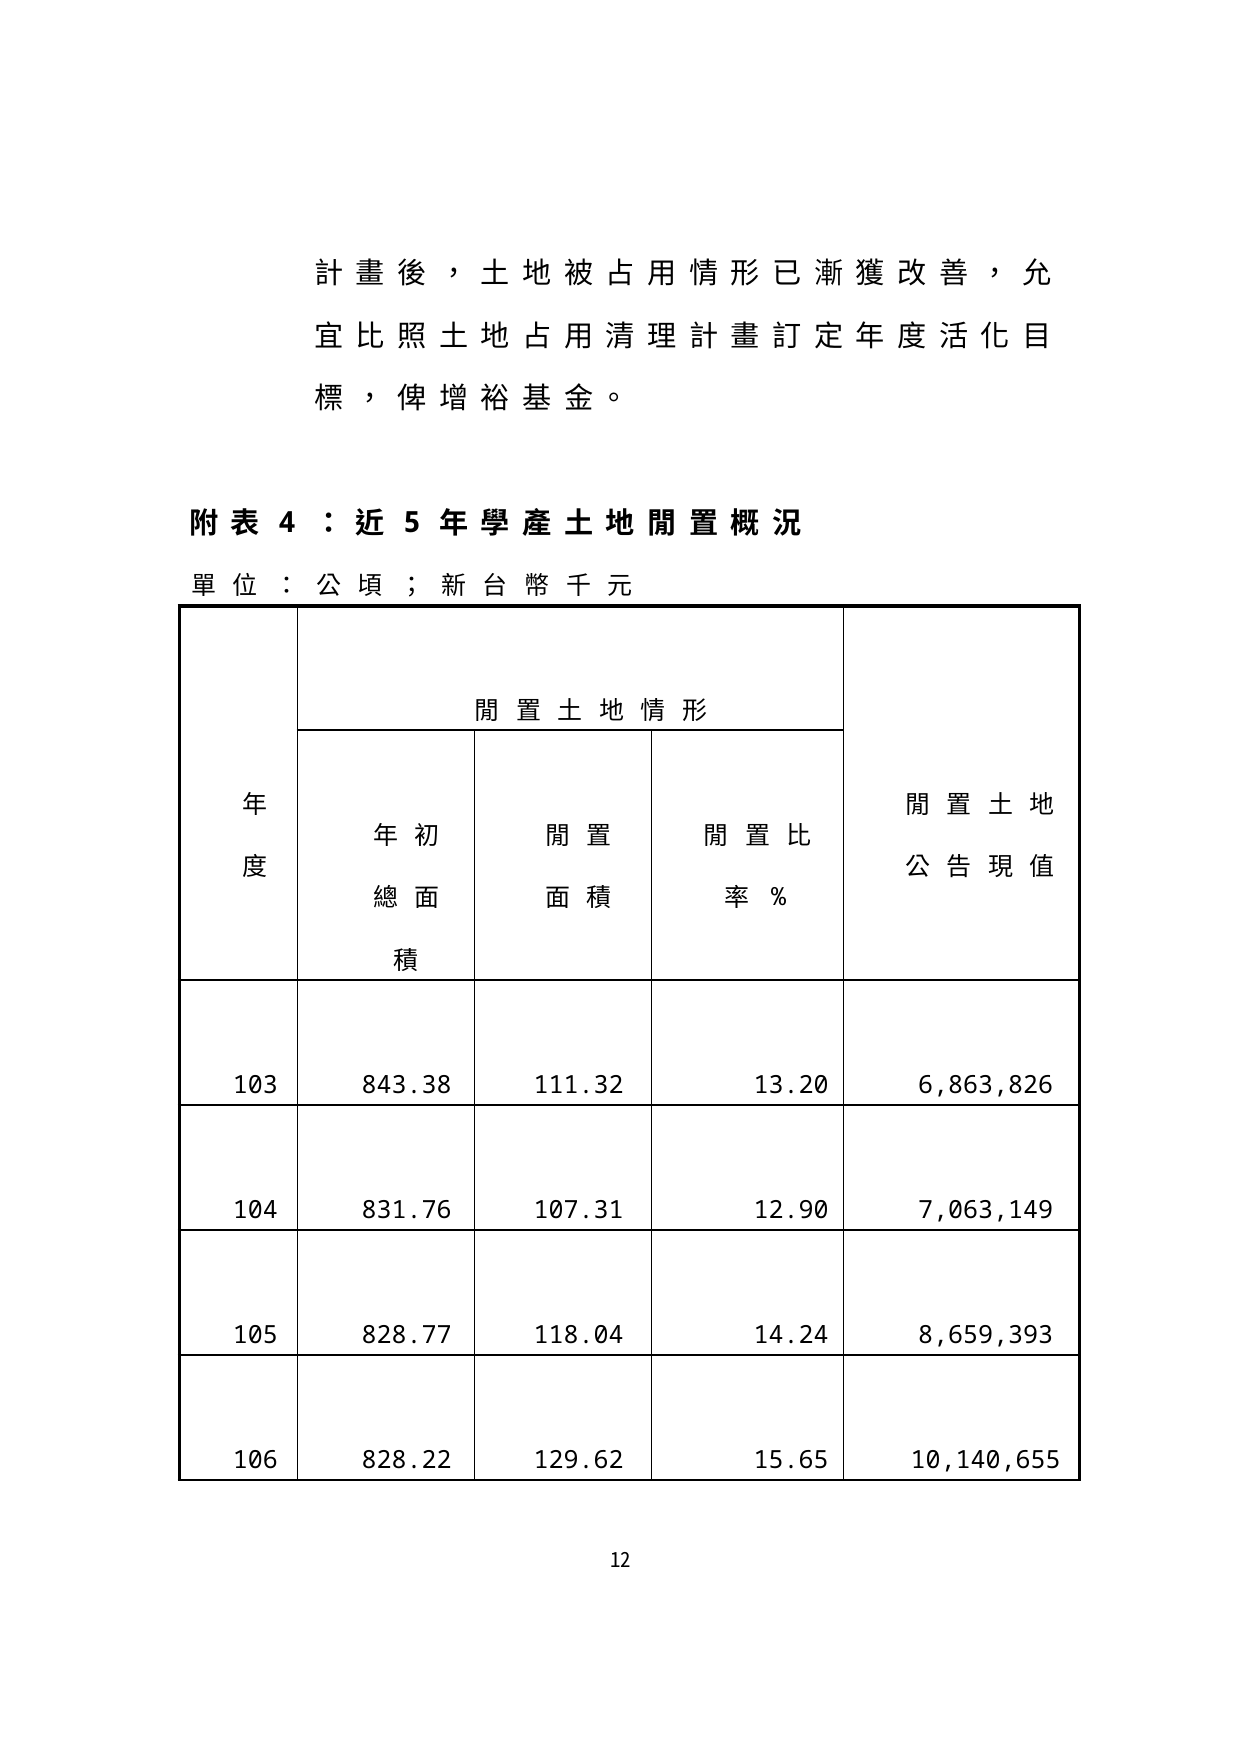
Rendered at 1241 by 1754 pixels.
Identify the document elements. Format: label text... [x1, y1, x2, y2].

text 附表4：近5年學產土地閒置概況 單位：公頃；新台幣千元 [183, 479, 1058, 604]
table_cell 13.20 [652, 981, 843, 1104]
table_cell 828.77 [298, 1231, 474, 1354]
table_header 閒置土地公告現值 [844, 608, 1078, 979]
table_cell 129.62 [475, 1356, 651, 1479]
table_cell 105 [181, 1231, 297, 1354]
table_cell 6,863,826 [844, 981, 1078, 1104]
table_cell 843.38 [298, 981, 474, 1104]
table_cell 106 [181, 1356, 297, 1479]
table_cell 10,140,655 [844, 1356, 1078, 1479]
table_cell 閒置面積 [475, 731, 651, 979]
table_cell 828.22 [298, 1356, 474, 1479]
table_cell 14.24 [652, 1231, 843, 1354]
table_cell 104 [181, 1106, 297, 1229]
table_header 年度 [181, 608, 297, 979]
table_cell 12.90 [652, 1106, 843, 1229]
table_cell 111.32 [475, 981, 651, 1104]
table_cell 103 [181, 981, 297, 1104]
table_cell 年初總面積 [298, 731, 474, 979]
table_header 閒置土地情形 [298, 608, 843, 729]
table_cell 閒置比率% [652, 731, 843, 979]
text 計畫後，土地被占用情形已漸獲改善，允宜比照土地占用清理計畫訂定年度活化目標，俾增裕基金。 [271, 229, 1058, 417]
table_cell 7,063,149 [844, 1106, 1078, 1229]
table_cell 15.65 [652, 1356, 843, 1479]
table_cell 107.31 [475, 1106, 651, 1229]
table_cell 118.04 [475, 1231, 651, 1354]
table_cell 831.76 [298, 1106, 474, 1229]
table_cell 8,659,393 [844, 1231, 1078, 1354]
